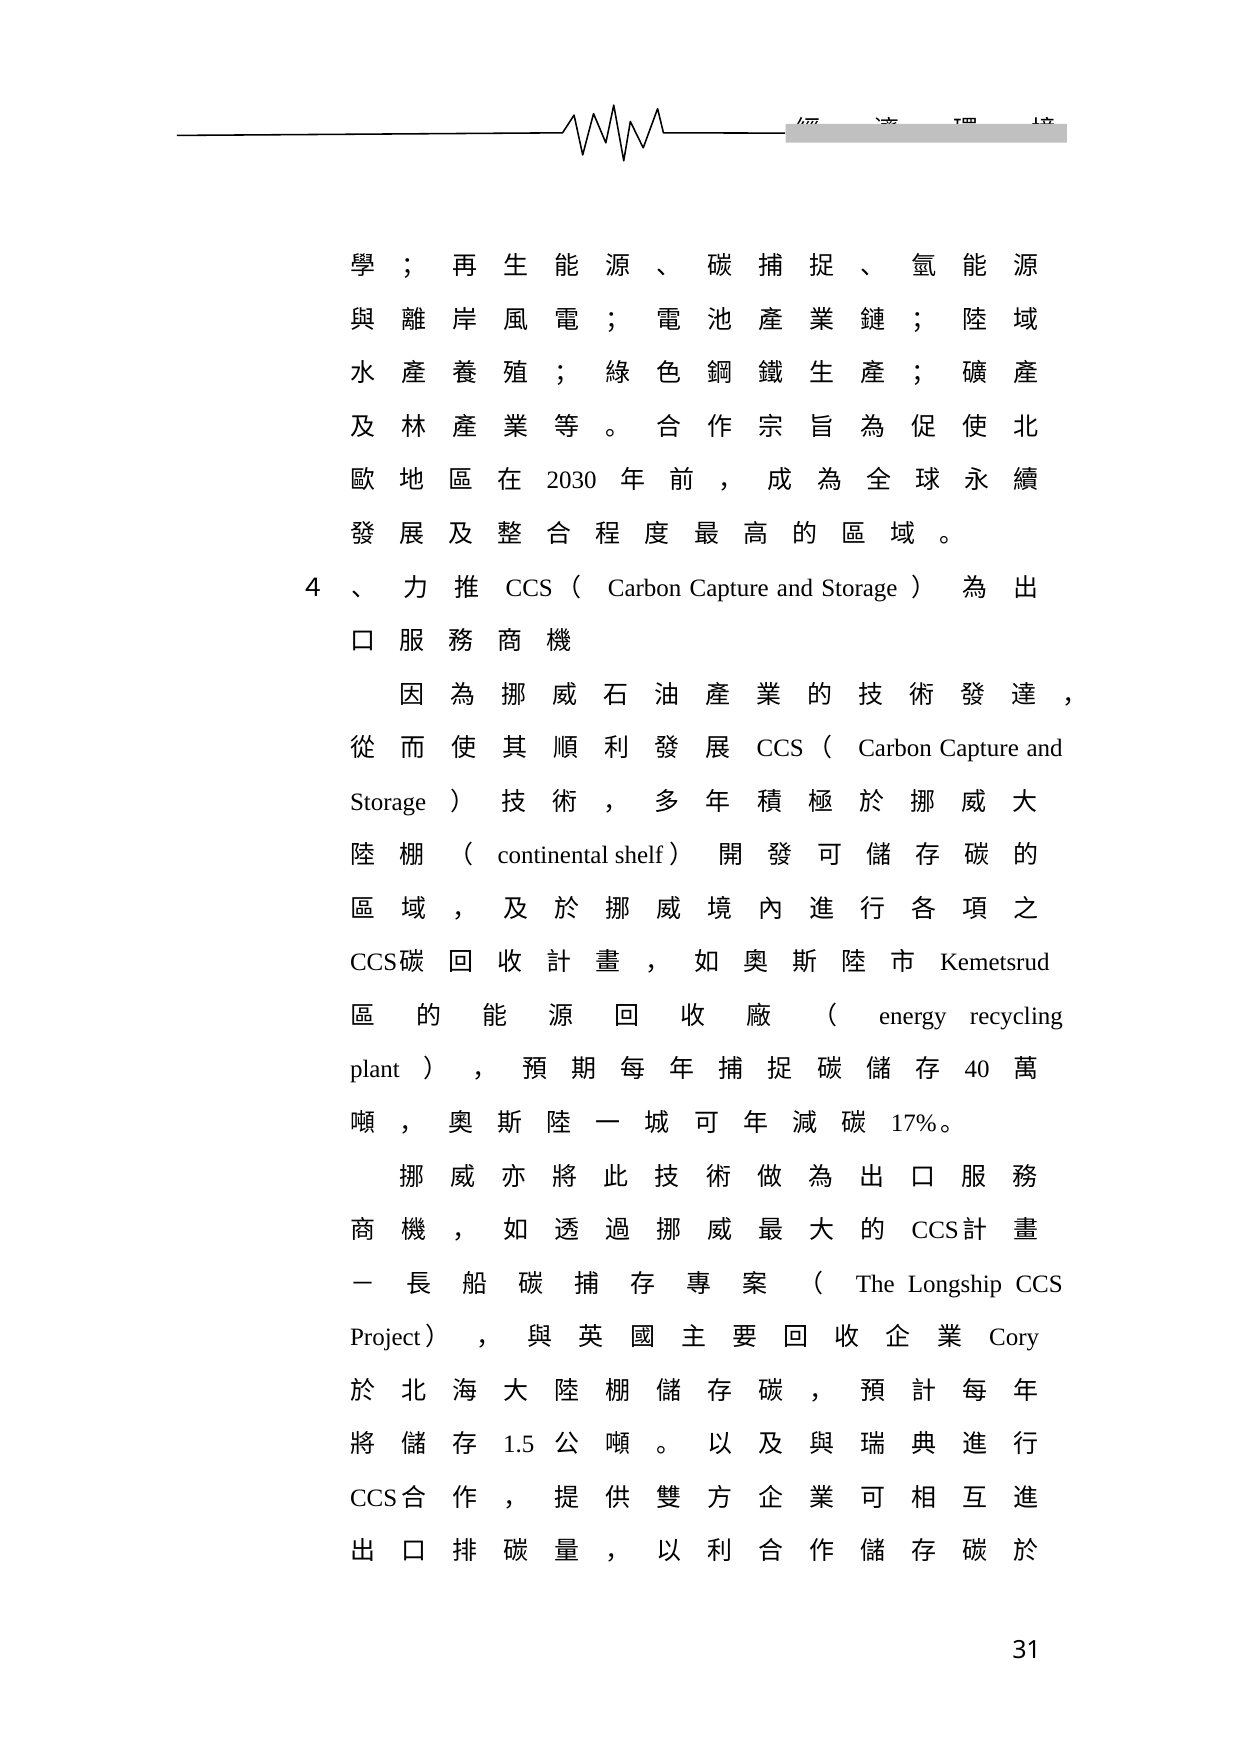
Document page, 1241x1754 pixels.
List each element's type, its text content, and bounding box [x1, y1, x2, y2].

text ４、力推CCS（Carbon Capture and Storage）為出口服務商機 [276, 558, 1063, 666]
text 挪威亦將此技術做為出口服務商機，如透過挪威最大的CCS計畫－長船碳捕存專案（The Longship CCS Project），與英國主要回收企業Cory於北海大陸棚儲存碳，預計每年將儲存1.5公噸。以及與瑞典進行CCS合作，提供雙方企業可相互進出口排碳量，以利合作儲存碳於 [325, 1147, 1063, 1576]
text 因為挪威石油產業的技術發達，從而使其順利發展CCS（Carbon Capture and Storage）技術，多年積極於挪威大陸棚（continental shelf）開發可儲存碳的區域，及於挪威境內進行各項之CCS碳回收計畫，如奧斯陸市Kemetsrud區的能源回收廠（energy recycling plant），預期每年捕捉碳儲存40萬噸，奧斯陸一城可年減碳17%。 [325, 666, 1063, 1147]
text 學；再生能源、碳捕捉、氫能源與離岸風電；電池產業鏈；陸域水產養殖；綠色鋼鐵生產；礦產及林產業等。合作宗旨為促使北歐地區在2030年前，成為全球永續發展及整合程度最高的區域。 [325, 237, 1063, 558]
